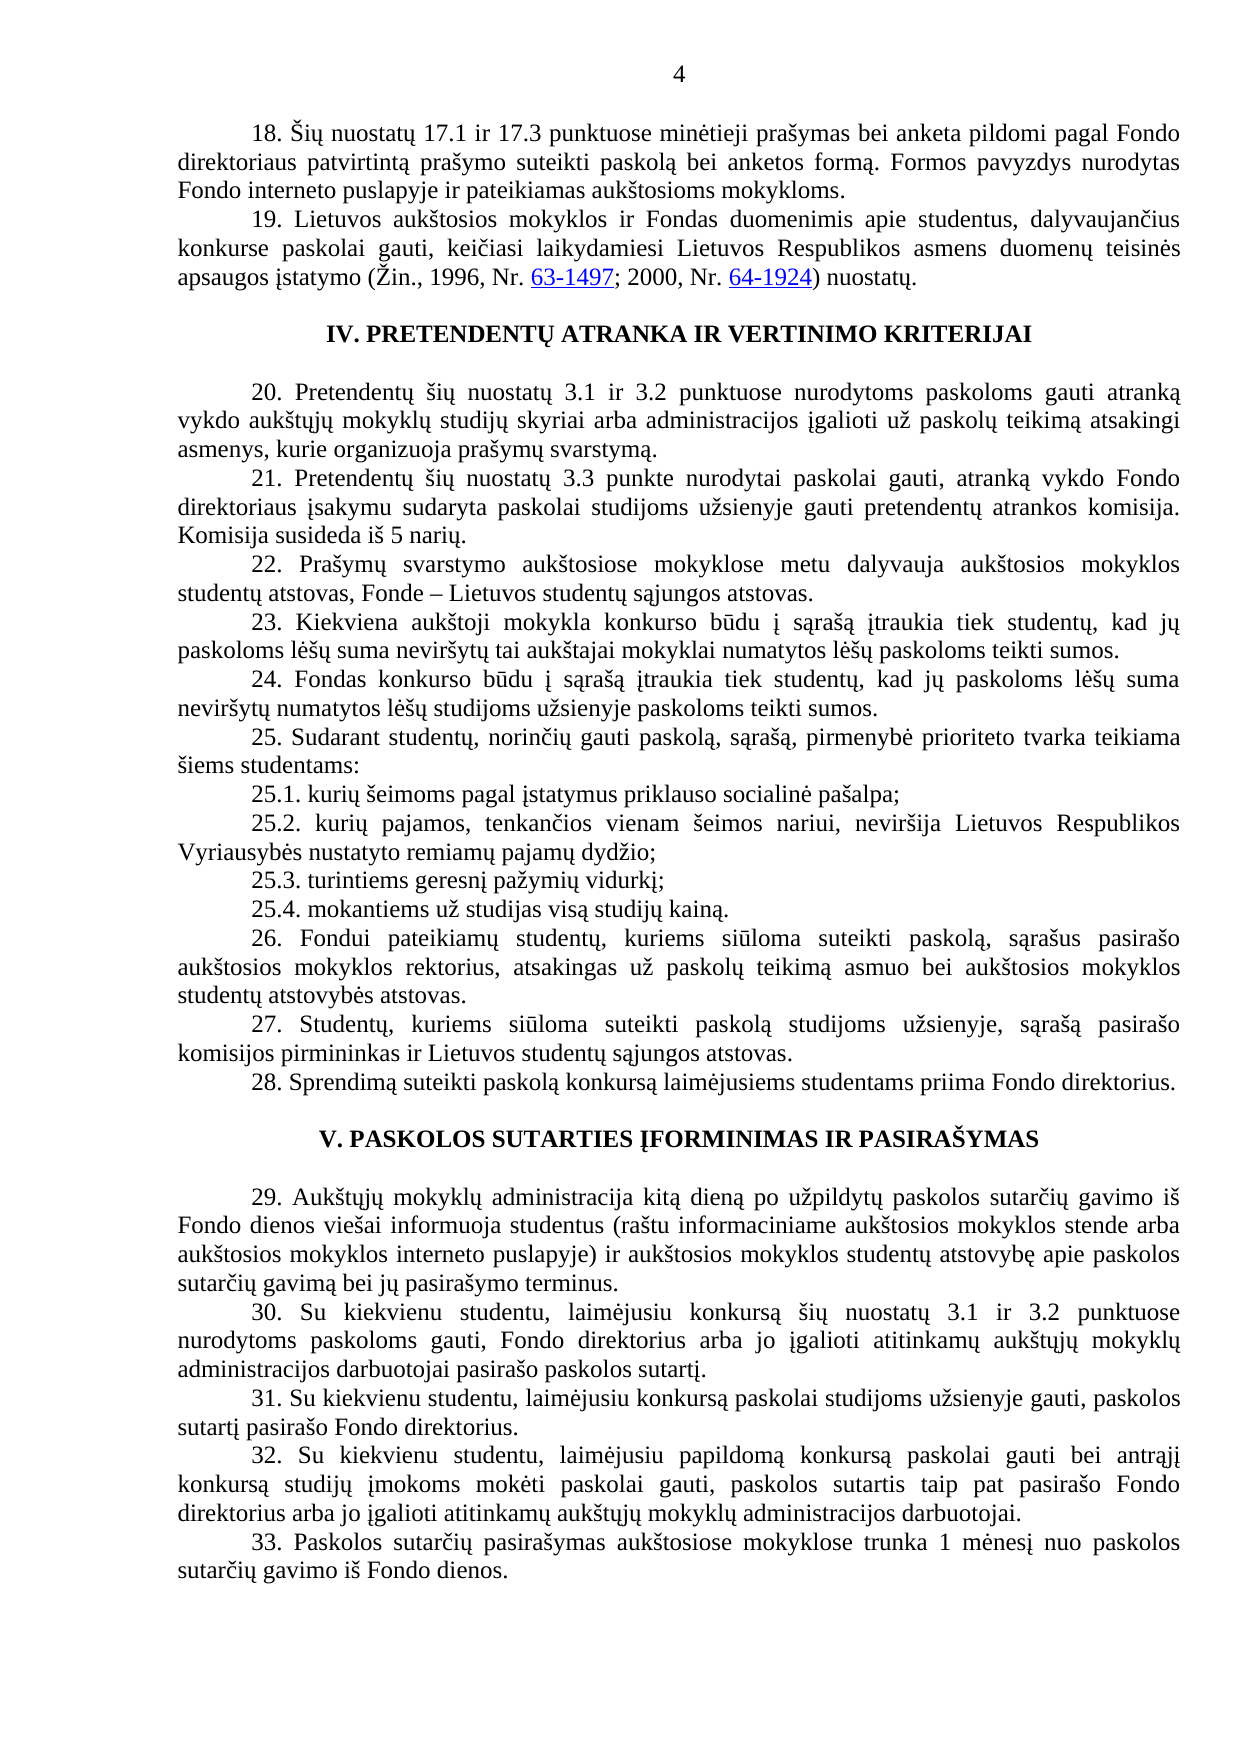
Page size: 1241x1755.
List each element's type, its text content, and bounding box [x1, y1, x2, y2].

text 33. Paskolos sutarčių pasirašymas aukštosiose mokyklose trunka 1 mėnesį nuo paskolos sutarčių gavimo iš Fondo dienos. [177, 1527, 1181, 1584]
text 21. Pretendentų šių nuostatų 3.3 punkte nurodytai paskolai gauti, atranką vykdo Fondo direktoriaus įsakymu sudaryta paskolai studijoms užsienyje gauti pretendentų atrankos komisija. Komisija susideda iš 5 narių. [177, 463, 1181, 549]
text 27. Studentų, kuriems siūloma suteikti paskolą studijoms užsienyje, sąrašą pasirašo komisijos pirmininkas ir Lietuvos studentų sąjungos atstovas. [177, 1009, 1181, 1067]
text 25.4. mokantiems už studijas visą studijų kainą. [177, 894, 1181, 923]
text IV. PRETENDENTŲ ATRANKA IR VERTINIMO KRITERIJAI [177, 319, 1181, 348]
text 32. Su kiekvienu studentu, laimėjusiu papildomą konkursą paskolai gauti bei antrąjį konkursą studijų įmokoms mokėti paskolai gauti, paskolos sutartis taip pat pasirašo Fondo direktorius arba jo įgalioti atitinkamų aukštųjų mokyklų administracijos darbuotojai. [177, 1441, 1181, 1527]
text 25. Sudarant studentų, norinčių gauti paskolą, sąrašą, pirmenybė prioriteto tvarka teikiama šiems studentams: [177, 722, 1181, 779]
text 18. Šių nuostatų 17.1 ir 17.3 punktuose minėtieji prašymas bei anketa pildomi pagal Fondo direktoriaus patvirtintą prašymo suteikti paskolą bei anketos formą. Formos pavyzdys nurodytas Fondo interneto puslapyje ir pateikiamas aukštosioms mokykloms. [177, 118, 1181, 204]
text 25.2. kurių pajamos, tenkančios vienam šeimos nariui, neviršija Lietuvos Respublikos Vyriausybės nustatyto remiamų pajamų dydžio; [177, 808, 1181, 866]
text 22. Prašymų svarstymo aukštosiose mokyklose metu dalyvauja aukštosios mokyklos studentų atstovas, Fonde – Lietuvos studentų sąjungos atstovas. [177, 549, 1181, 607]
text 30. Su kiekvienu studentu, laimėjusiu konkursą šių nuostatų 3.1 ir 3.2 punktuose nurodytoms paskoloms gauti, Fondo direktorius arba jo įgalioti atitinkamų aukštųjų mokyklų administracijos darbuotojai pasirašo paskolos sutartį. [177, 1297, 1181, 1383]
text 29. Aukštųjų mokyklų administracija kitą dieną po užpildytų paskolos sutarčių gavimo iš Fondo dienos viešai informuoja studentus (raštu informaciniame aukštosios mokyklos stende arba aukštosios mokyklos interneto puslapyje) ir aukštosios mokyklos studentų atstovybę apie paskolos sutarčių gavimą bei jų pasirašymo terminus. [177, 1182, 1181, 1297]
text 20. Pretendentų šių nuostatų 3.1 ir 3.2 punktuose nurodytoms paskoloms gauti atranką vykdo aukštųjų mokyklų studijų skyriai arba administracijos įgalioti už paskolų teikimą atsakingi asmenys, kurie organizuoja prašymų svarstymą. [177, 377, 1181, 463]
text V. PASKOLOS SUTARTIES ĮFORMINIMAS IR PASIRAŠYMAS [177, 1124, 1181, 1153]
text 31. Su kiekvienu studentu, laimėjusiu konkursą paskolai studijoms užsienyje gauti, paskolos sutartį pasirašo Fondo direktorius. [177, 1383, 1181, 1441]
text 24. Fondas konkurso būdu į sąrašą įtraukia tiek studentų, kad jų paskoloms lėšų suma neviršytų numatytos lėšų studijoms užsienyje paskoloms teikti sumos. [177, 664, 1181, 722]
text 19. Lietuvos aukštosios mokyklos ir Fondas duomenimis apie studentus, dalyvaujančius konkurse paskolai gauti, keičiasi laikydamiesi Lietuvos Respublikos asmens duomenų teisinės apsaugos įstatymo (Žin., 1996, Nr. 63-1497; 2000, Nr. 64-1924) nuostatų. [177, 204, 1181, 291]
text 28. Sprendimą suteikti paskolą konkursą laimėjusiems studentams priima Fondo direktorius. [177, 1067, 1181, 1096]
text 25.1. kurių šeimoms pagal įstatymus priklauso socialinė pašalpa; [177, 779, 1181, 808]
text 26. Fondui pateikiamų studentų, kuriems siūloma suteikti paskolą, sąrašus pasirašo aukštosios mokyklos rektorius, atsakingas už paskolų teikimą asmuo bei aukštosios mokyklos studentų atstovybės atstovas. [177, 923, 1181, 1009]
text 23. Kiekviena aukštoji mokykla konkurso būdu į sąrašą įtraukia tiek studentų, kad jų paskoloms lėšų suma neviršytų tai aukštajai mokyklai numatytos lėšų paskoloms teikti sumos. [177, 607, 1181, 664]
text 25.3. turintiems geresnį pažymių vidurkį; [177, 866, 1181, 894]
